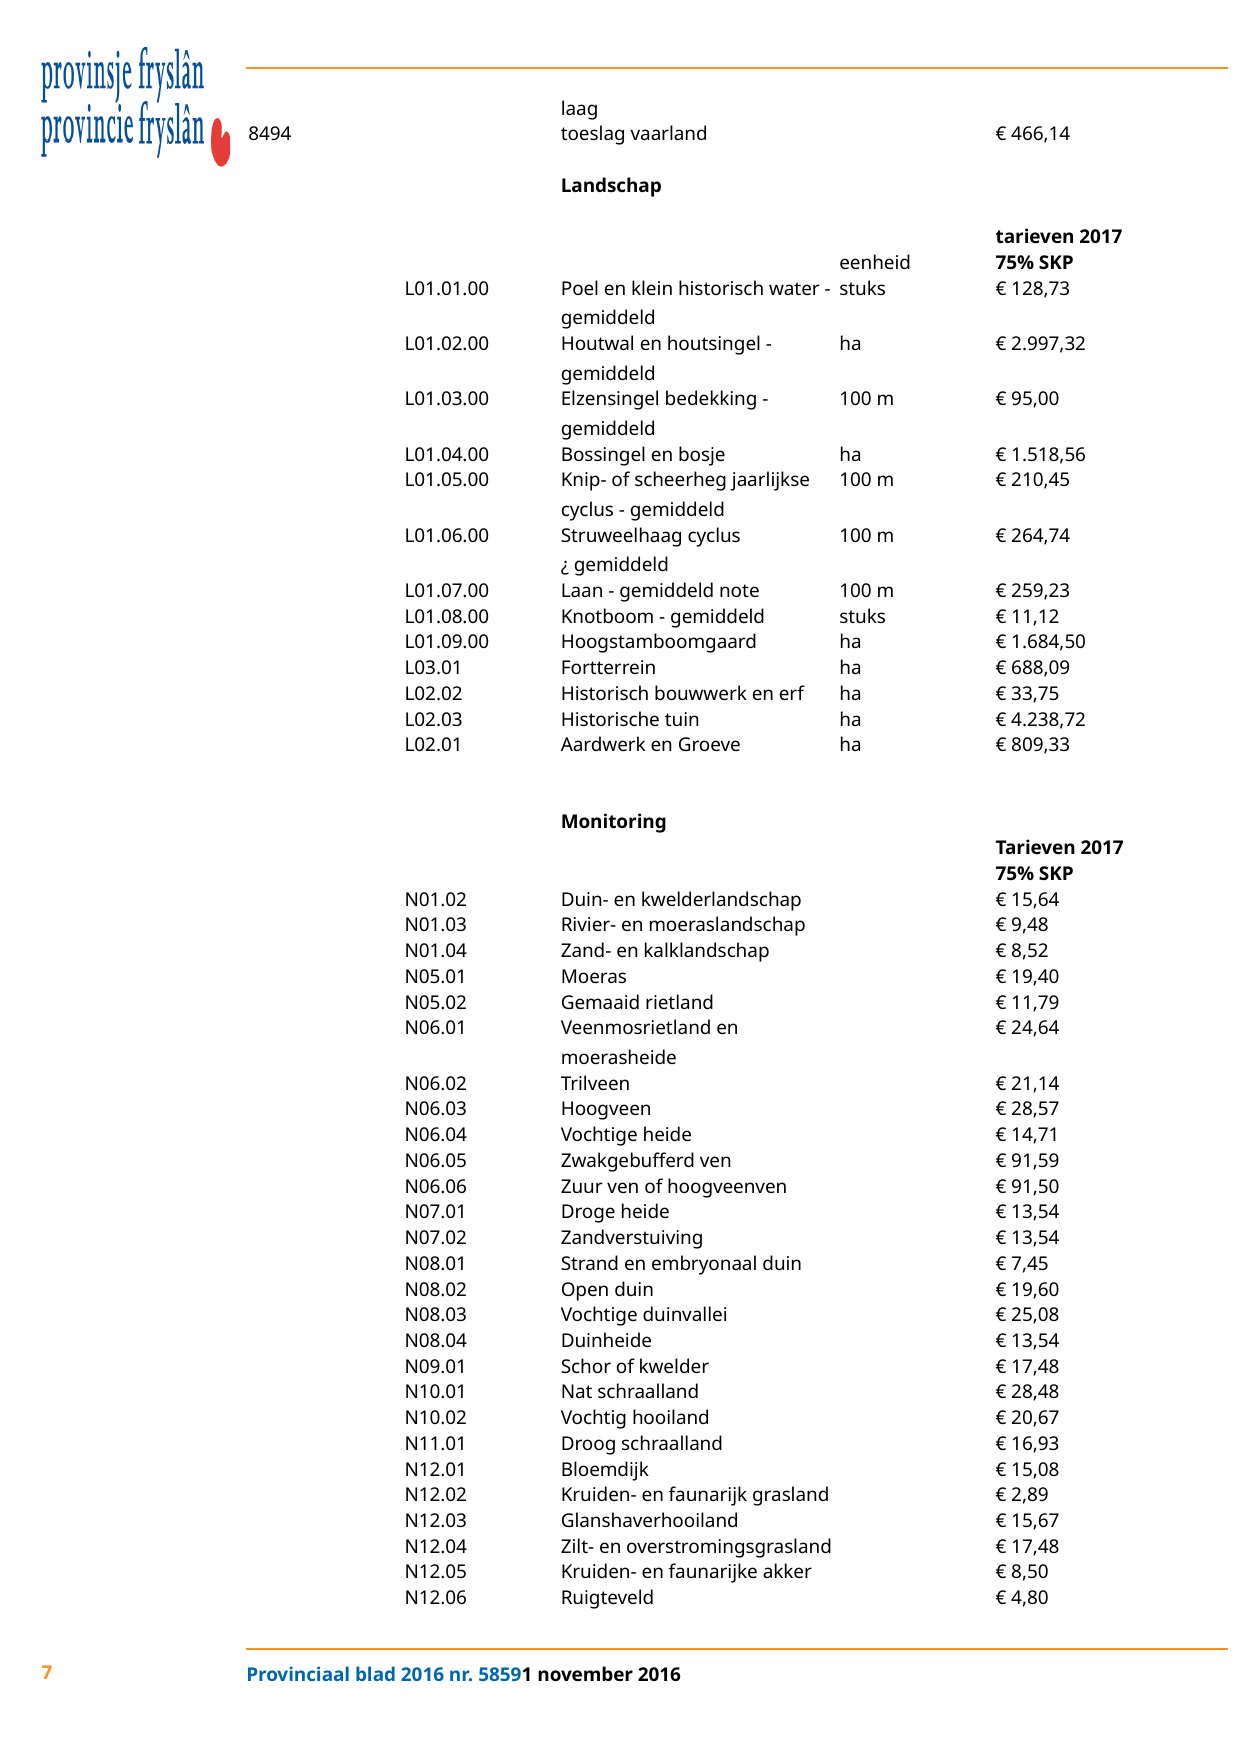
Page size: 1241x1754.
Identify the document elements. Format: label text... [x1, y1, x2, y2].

table_cell Glanshaverhooiland [561, 1507, 839, 1533]
table_cell [404, 146, 561, 172]
table_cell [404, 172, 561, 198]
table_cell Zwakgebufferd ven [561, 1147, 839, 1173]
table_cell Aardwerk en Groeve [561, 732, 839, 757]
table_cell € 25,08 [995, 1301, 1152, 1327]
table_cell ha [839, 706, 995, 732]
table_cell [995, 95, 1152, 121]
table_cell L02.03 [404, 706, 561, 732]
table_cell [248, 1327, 404, 1353]
table_cell N06.06 [404, 1173, 561, 1198]
table_cell [248, 95, 404, 121]
table_cell N06.05 [404, 1147, 561, 1173]
table_cell [248, 1507, 404, 1533]
table_cell [248, 809, 404, 834]
table_cell tarieven 2017 [995, 224, 1152, 249]
table_cell N08.02 [404, 1276, 561, 1301]
table_cell € 13,54 [995, 1199, 1152, 1224]
table_cell Bossingel en bosje [561, 441, 839, 467]
table_cell [248, 1096, 404, 1121]
table_cell [248, 732, 404, 757]
table_cell Ruigteveld [561, 1585, 839, 1610]
table_cell Duinheide [561, 1327, 839, 1353]
table_cell Moeras [561, 963, 839, 989]
table_cell [404, 95, 561, 121]
table_cell [839, 95, 995, 121]
table_cell [404, 198, 561, 223]
table_cell N10.02 [404, 1404, 561, 1430]
table_cell [248, 441, 404, 467]
table_cell € 11,79 [995, 989, 1152, 1014]
table_cell Tarieven 2017 [995, 835, 1152, 860]
table_cell [248, 330, 404, 386]
table_cell € 91,59 [995, 1147, 1152, 1173]
table_cell N01.03 [404, 912, 561, 937]
table_cell [995, 783, 1152, 809]
table_cell [248, 1070, 404, 1096]
table_cell [839, 198, 995, 223]
table_cell [839, 1482, 995, 1507]
table_cell [995, 146, 1152, 172]
table_cell 100 m [839, 386, 995, 441]
table_cell [839, 1379, 995, 1404]
table_cell [404, 249, 561, 275]
table_cell L01.01.00 [404, 275, 561, 330]
table_cell L03.01 [404, 654, 561, 680]
table_cell Elzensingel bedekking - gemiddeld [561, 386, 839, 441]
table_cell € 4.238,72 [995, 706, 1152, 732]
table_cell Kruiden- en faunarijk grasland [561, 1482, 839, 1507]
table_cell [248, 963, 404, 989]
table_cell € 33,75 [995, 680, 1152, 706]
table_cell € 19,60 [995, 1276, 1152, 1301]
table_cell [248, 224, 404, 249]
table_cell N12.05 [404, 1559, 561, 1584]
table_cell L01.03.00 [404, 386, 561, 441]
table_cell [248, 1559, 404, 1584]
table_cell [248, 654, 404, 680]
table_cell [839, 121, 995, 146]
table_cell [248, 1199, 404, 1224]
table_cell [248, 603, 404, 629]
table_cell [561, 835, 839, 860]
picture [41, 47, 231, 172]
table_cell [248, 1121, 404, 1147]
table_cell N06.04 [404, 1121, 561, 1147]
table_cell [404, 860, 561, 886]
table_cell [248, 1533, 404, 1559]
table_cell Houtwal en houtsingel - gemiddeld [561, 330, 839, 386]
table_cell € 210,45 [995, 467, 1152, 522]
table_cell [404, 757, 561, 783]
table_cell [995, 809, 1152, 834]
table_cell € 8,52 [995, 938, 1152, 963]
table_cell ha [839, 680, 995, 706]
table_cell L01.04.00 [404, 441, 561, 467]
table_cell [248, 1482, 404, 1507]
table_cell € 259,23 [995, 577, 1152, 603]
table_cell N09.01 [404, 1353, 561, 1379]
table_cell Rivier- en moeraslandschap [561, 912, 839, 937]
table_cell [561, 860, 839, 886]
table_cell [248, 1404, 404, 1430]
table_cell L01.02.00 [404, 330, 561, 386]
table_cell [995, 757, 1152, 783]
table_cell [839, 1585, 995, 1610]
table_cell 8494 [248, 121, 404, 146]
table_cell L01.06.00 [404, 522, 561, 577]
table_cell Strand en embryonaal duin [561, 1250, 839, 1276]
table_cell L01.08.00 [404, 603, 561, 629]
table_cell L01.07.00 [404, 577, 561, 603]
table_cell € 1.684,50 [995, 629, 1152, 654]
table_cell [248, 275, 404, 330]
table_cell € 809,33 [995, 732, 1152, 757]
table_cell [248, 1015, 404, 1070]
table_cell L01.05.00 [404, 467, 561, 522]
table_cell € 17,48 [995, 1353, 1152, 1379]
table_cell [248, 680, 404, 706]
table_cell Droge heide [561, 1199, 839, 1224]
table_cell [839, 1507, 995, 1533]
table_cell € 1.518,56 [995, 441, 1152, 467]
table_cell Fortterrein [561, 654, 839, 680]
table_cell [561, 249, 839, 275]
table_cell Vochtig hooiland [561, 1404, 839, 1430]
table_cell [839, 1250, 995, 1276]
table_cell Knotboom - gemiddeld [561, 603, 839, 629]
table_cell [839, 1430, 995, 1456]
table_cell [995, 198, 1152, 223]
table_cell 100 m [839, 577, 995, 603]
table_cell [839, 1276, 995, 1301]
table_cell Historisch bouwwerk en erf [561, 680, 839, 706]
table_cell Historische tuin [561, 706, 839, 732]
table_cell [839, 989, 995, 1014]
table_cell [248, 1585, 404, 1610]
table_cell € 2.997,32 [995, 330, 1152, 386]
table_cell € 19,40 [995, 963, 1152, 989]
table_cell ha [839, 654, 995, 680]
table_cell [248, 1456, 404, 1482]
table_cell Hoogveen [561, 1096, 839, 1121]
table_cell [561, 146, 839, 172]
table_cell Duin- en kwelderlandschap [561, 886, 839, 912]
table_cell Veenmosrietland en moerasheide [561, 1015, 839, 1070]
table_cell € 21,14 [995, 1070, 1152, 1096]
table_cell [839, 1199, 995, 1224]
table_cell [839, 1301, 995, 1327]
table_cell 100 m [839, 467, 995, 522]
table_cell € 688,09 [995, 654, 1152, 680]
table_cell N05.01 [404, 963, 561, 989]
table_cell [839, 224, 995, 249]
table_cell [839, 809, 995, 834]
table_cell € 264,74 [995, 522, 1152, 577]
table_cell N06.03 [404, 1096, 561, 1121]
table_cell N07.02 [404, 1224, 561, 1250]
table_cell Kruiden- en faunarijke akker [561, 1559, 839, 1584]
table_cell [839, 1353, 995, 1379]
table_cell eenheid [839, 249, 995, 275]
table_cell N10.01 [404, 1379, 561, 1404]
table_cell 75% SKP [995, 860, 1152, 886]
table_cell [995, 172, 1152, 198]
table_cell [839, 783, 995, 809]
table_cell [248, 146, 404, 172]
table_cell € 9,48 [995, 912, 1152, 937]
table_cell ha [839, 441, 995, 467]
table_cell [839, 1147, 995, 1173]
table_cell [839, 1327, 995, 1353]
table_cell N12.02 [404, 1482, 561, 1507]
table_cell [248, 1379, 404, 1404]
table_cell Struweelhaag cyclus ¿ gemiddeld [561, 522, 839, 577]
table_cell [404, 809, 561, 834]
table_cell Hoogstamboomgaard [561, 629, 839, 654]
table_cell Poel en klein historisch water - gemiddeld [561, 275, 839, 330]
table_cell Zandverstuiving [561, 1224, 839, 1250]
table_cell [839, 1456, 995, 1482]
table_cell [248, 1173, 404, 1198]
table_cell € 13,54 [995, 1327, 1152, 1353]
table_cell N08.03 [404, 1301, 561, 1327]
table_cell [248, 783, 404, 809]
table_cell [561, 757, 839, 783]
table_cell € 28,57 [995, 1096, 1152, 1121]
table_cell [561, 783, 839, 809]
table_cell [404, 783, 561, 809]
table_cell [839, 1559, 995, 1584]
table_cell [839, 860, 995, 886]
table_cell [248, 886, 404, 912]
table_cell N07.01 [404, 1199, 561, 1224]
table_cell toeslag vaarland [561, 121, 839, 146]
table_cell [248, 706, 404, 732]
table_cell 100 m [839, 522, 995, 577]
table_cell Droog schraalland [561, 1430, 839, 1456]
table_cell Monitoring [561, 809, 839, 834]
table_cell [248, 1250, 404, 1276]
table_cell [248, 989, 404, 1014]
table_cell [248, 860, 404, 886]
table_cell ha [839, 732, 995, 757]
table_cell ha [839, 330, 995, 386]
table_cell [839, 938, 995, 963]
table_cell N12.01 [404, 1456, 561, 1482]
table_cell [248, 522, 404, 577]
table_cell [248, 1147, 404, 1173]
table_cell N01.02 [404, 886, 561, 912]
table_cell [839, 886, 995, 912]
table_cell [248, 1430, 404, 1456]
table_cell [839, 1070, 995, 1096]
table_cell Laan - gemiddeld note [561, 577, 839, 603]
table_cell [248, 386, 404, 441]
table_cell stuks [839, 603, 995, 629]
table_cell [561, 198, 839, 223]
table_cell [248, 912, 404, 937]
table_cell stuks [839, 275, 995, 330]
table_cell [248, 938, 404, 963]
table_cell [248, 757, 404, 783]
table_cell [839, 963, 995, 989]
table_cell [839, 1015, 995, 1070]
table_cell Landschap [561, 172, 839, 198]
table_cell € 7,45 [995, 1250, 1152, 1276]
table_cell [248, 467, 404, 522]
table_cell [839, 757, 995, 783]
table_cell N12.03 [404, 1507, 561, 1533]
table_cell Trilveen [561, 1070, 839, 1096]
table_cell € 16,93 [995, 1430, 1152, 1456]
table_cell € 466,14 [995, 121, 1152, 146]
table_cell Vochtige heide [561, 1121, 839, 1147]
table_cell € 128,73 [995, 275, 1152, 330]
table_cell N12.04 [404, 1533, 561, 1559]
table_cell [839, 1121, 995, 1147]
table_cell € 11,12 [995, 603, 1152, 629]
table_cell N01.04 [404, 938, 561, 963]
table_cell [839, 835, 995, 860]
table_cell laag [561, 95, 839, 121]
table_cell € 2,89 [995, 1482, 1152, 1507]
table_cell N11.01 [404, 1430, 561, 1456]
table_cell [248, 172, 404, 198]
table_cell Vochtige duinvallei [561, 1301, 839, 1327]
table_cell [248, 1276, 404, 1301]
table_cell [248, 249, 404, 275]
table_cell L02.01 [404, 732, 561, 757]
table_cell Gemaaid rietland [561, 989, 839, 1014]
table_cell L02.02 [404, 680, 561, 706]
table_cell [248, 1301, 404, 1327]
table_cell € 17,48 [995, 1533, 1152, 1559]
table_cell Nat schraalland [561, 1379, 839, 1404]
table_cell [839, 1224, 995, 1250]
table_cell [839, 1173, 995, 1198]
table_cell € 14,71 [995, 1121, 1152, 1147]
table_cell [404, 224, 561, 249]
table_cell Zand- en kalklandschap [561, 938, 839, 963]
table_cell [839, 1533, 995, 1559]
table_cell € 13,54 [995, 1224, 1152, 1250]
table_cell [561, 224, 839, 249]
table_cell N06.01 [404, 1015, 561, 1070]
table_cell € 20,67 [995, 1404, 1152, 1430]
table_cell ha [839, 629, 995, 654]
table_cell [248, 629, 404, 654]
table_cell € 15,67 [995, 1507, 1152, 1533]
table_cell € 4,80 [995, 1585, 1152, 1610]
table_cell [248, 198, 404, 223]
table_cell N08.01 [404, 1250, 561, 1276]
table_cell Schor of kwelder [561, 1353, 839, 1379]
table_cell € 15,64 [995, 886, 1152, 912]
table_cell € 95,00 [995, 386, 1152, 441]
table_cell [248, 835, 404, 860]
table_cell [839, 146, 995, 172]
table_cell € 15,08 [995, 1456, 1152, 1482]
table_cell Zuur ven of hoogveenven [561, 1173, 839, 1198]
table_cell € 24,64 [995, 1015, 1152, 1070]
table_cell [248, 577, 404, 603]
table_cell Zilt- en overstromingsgrasland [561, 1533, 839, 1559]
table_cell [839, 172, 995, 198]
table_cell [248, 1224, 404, 1250]
table_cell N06.02 [404, 1070, 561, 1096]
table_cell € 8,50 [995, 1559, 1152, 1584]
table_cell Knip- of scheerheg jaarlijkse cyclus - gemiddeld [561, 467, 839, 522]
table_cell [404, 121, 561, 146]
table_cell Bloemdijk [561, 1456, 839, 1482]
table_cell € 28,48 [995, 1379, 1152, 1404]
table_cell [839, 912, 995, 937]
table_cell N05.02 [404, 989, 561, 1014]
table_cell L01.09.00 [404, 629, 561, 654]
table_cell € 91,50 [995, 1173, 1152, 1198]
table_cell [404, 835, 561, 860]
table_cell [248, 1353, 404, 1379]
table_cell [839, 1096, 995, 1121]
table_cell [839, 1404, 995, 1430]
table_cell 75% SKP [995, 249, 1152, 275]
table_cell N12.06 [404, 1585, 561, 1610]
table_cell Open duin [561, 1276, 839, 1301]
table_cell N08.04 [404, 1327, 561, 1353]
